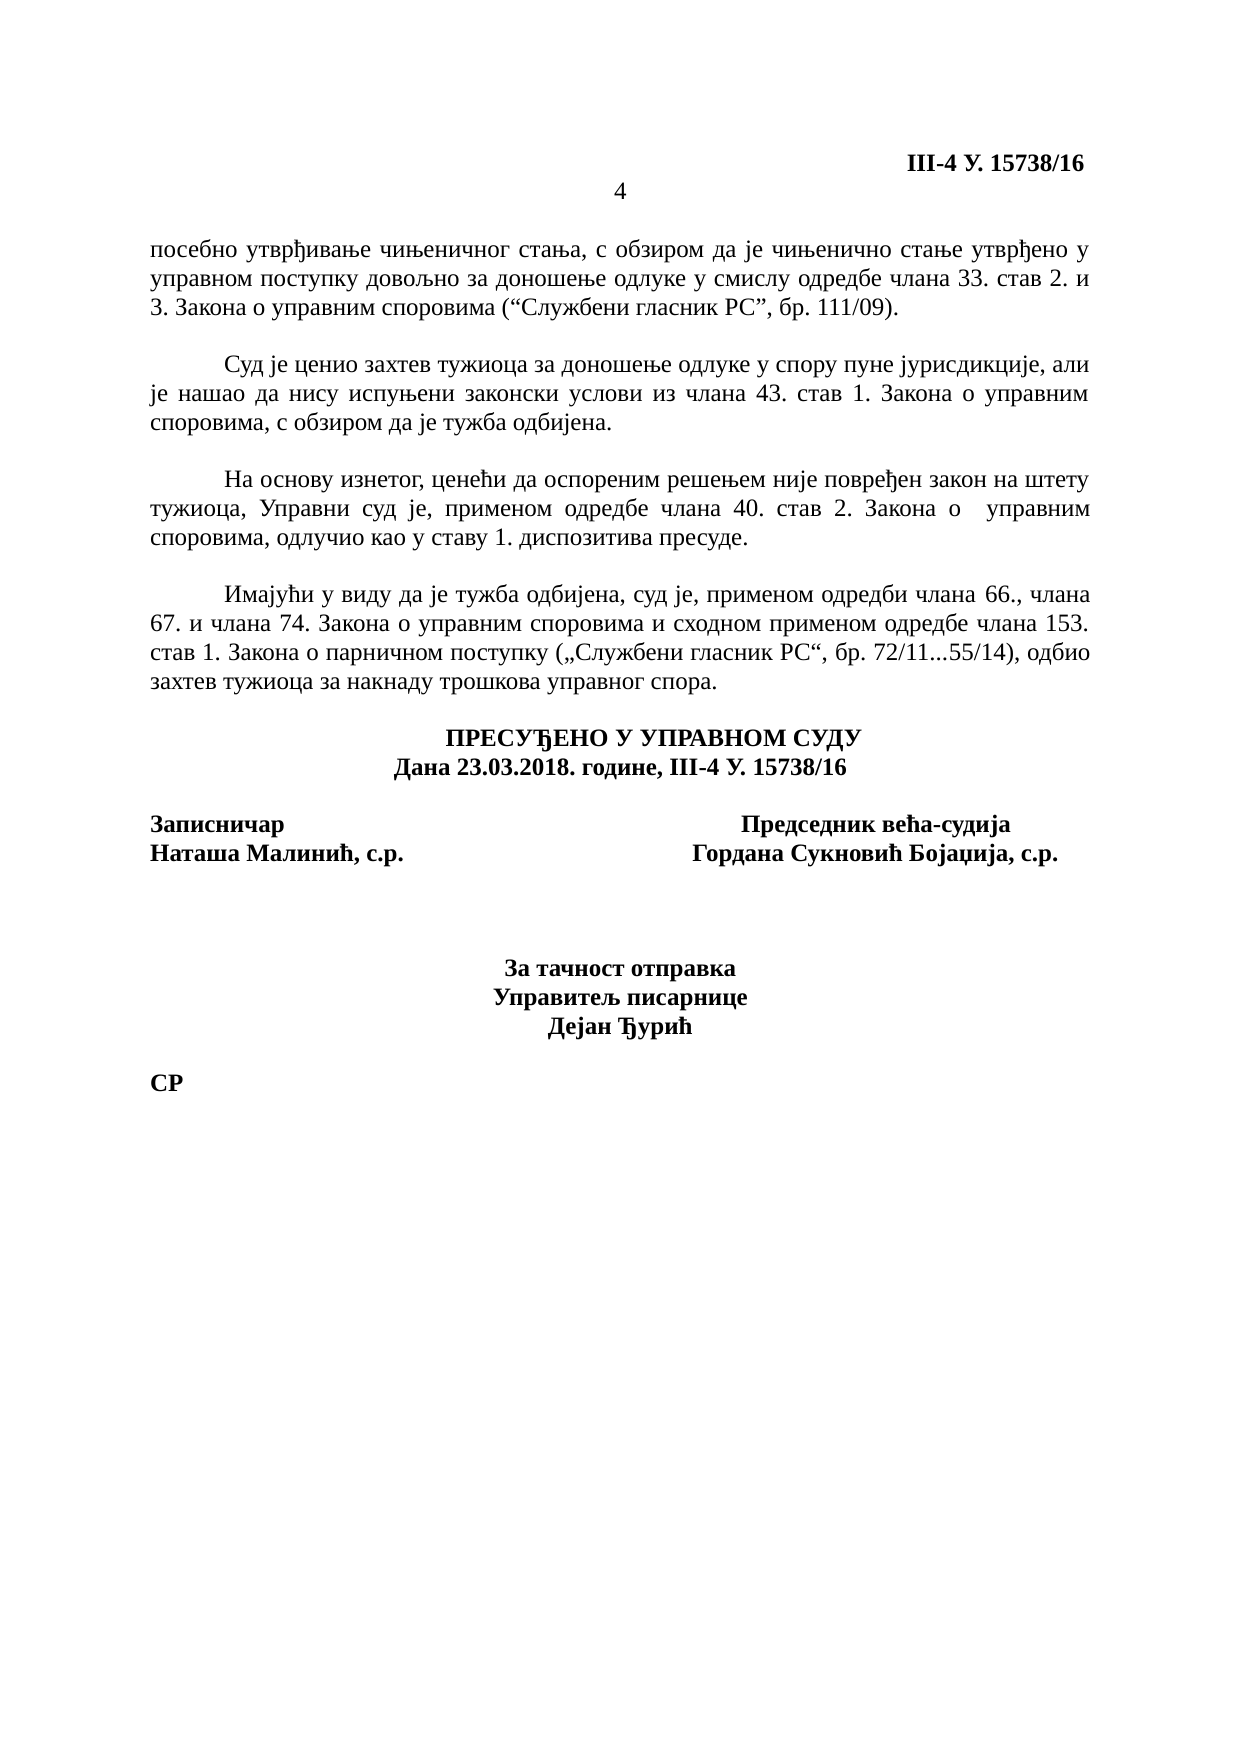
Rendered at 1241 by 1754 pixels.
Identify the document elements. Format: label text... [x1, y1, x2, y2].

text Дана 23.03.2018. године, III-4 У. 15738/16 [150, 752, 1090, 781]
text СР [150, 1068, 1090, 1097]
text посебно утврђивање чињеничног стања, с обзиром да је чињенично стање утврђено у управном поступку довољно за доношење одлуке у смислу одредбе члана 33. став 2. и 3. Закона о управним споровима (“Службени гласник РС”, бр. 111/09). [150, 234, 1090, 321]
text Записничар Председник већа-судија [150, 809, 1090, 838]
text Управитељ писарнице [150, 982, 1090, 1011]
text Суд је ценио захтев тужиоца за доношење одлуке у спору пуне јурисдикције, али је нашао да нису испуњени законски услови из члана 43. став 1. Закона о управним споровима, с обзиром да је тужба одбијена. [150, 349, 1090, 436]
text Дејан Ђурић [150, 1011, 1090, 1039]
text Имајући у виду да је тужба одбијена, суд је, применом одредби члана 66., члана 67. и члана 74. Закона о управним споровима и сходном применом одредбе члана 153. став 1. Закона о парничном поступку („Службени гласник РС“, бр. 72/11...55/14), одбио захтев тужиоца за накнаду трошкова управног спора. [150, 579, 1090, 694]
text ПРЕСУЂЕНО У УПРАВНОМ СУДУ [150, 723, 1090, 752]
text За тачност отправка [150, 953, 1090, 982]
text Наташа Малинић, с.р. Гордана Сукновић Бојаџија, с.р. [150, 838, 1090, 867]
text На основу изнетог, ценећи да оспореним решењем није повређен закон на штету тужиоца, Управни суд је, применом одредбе члана 40. став 2. Закона о управним споровима, одлучио као у ставу 1. диспозитива пресуде. [150, 464, 1090, 551]
